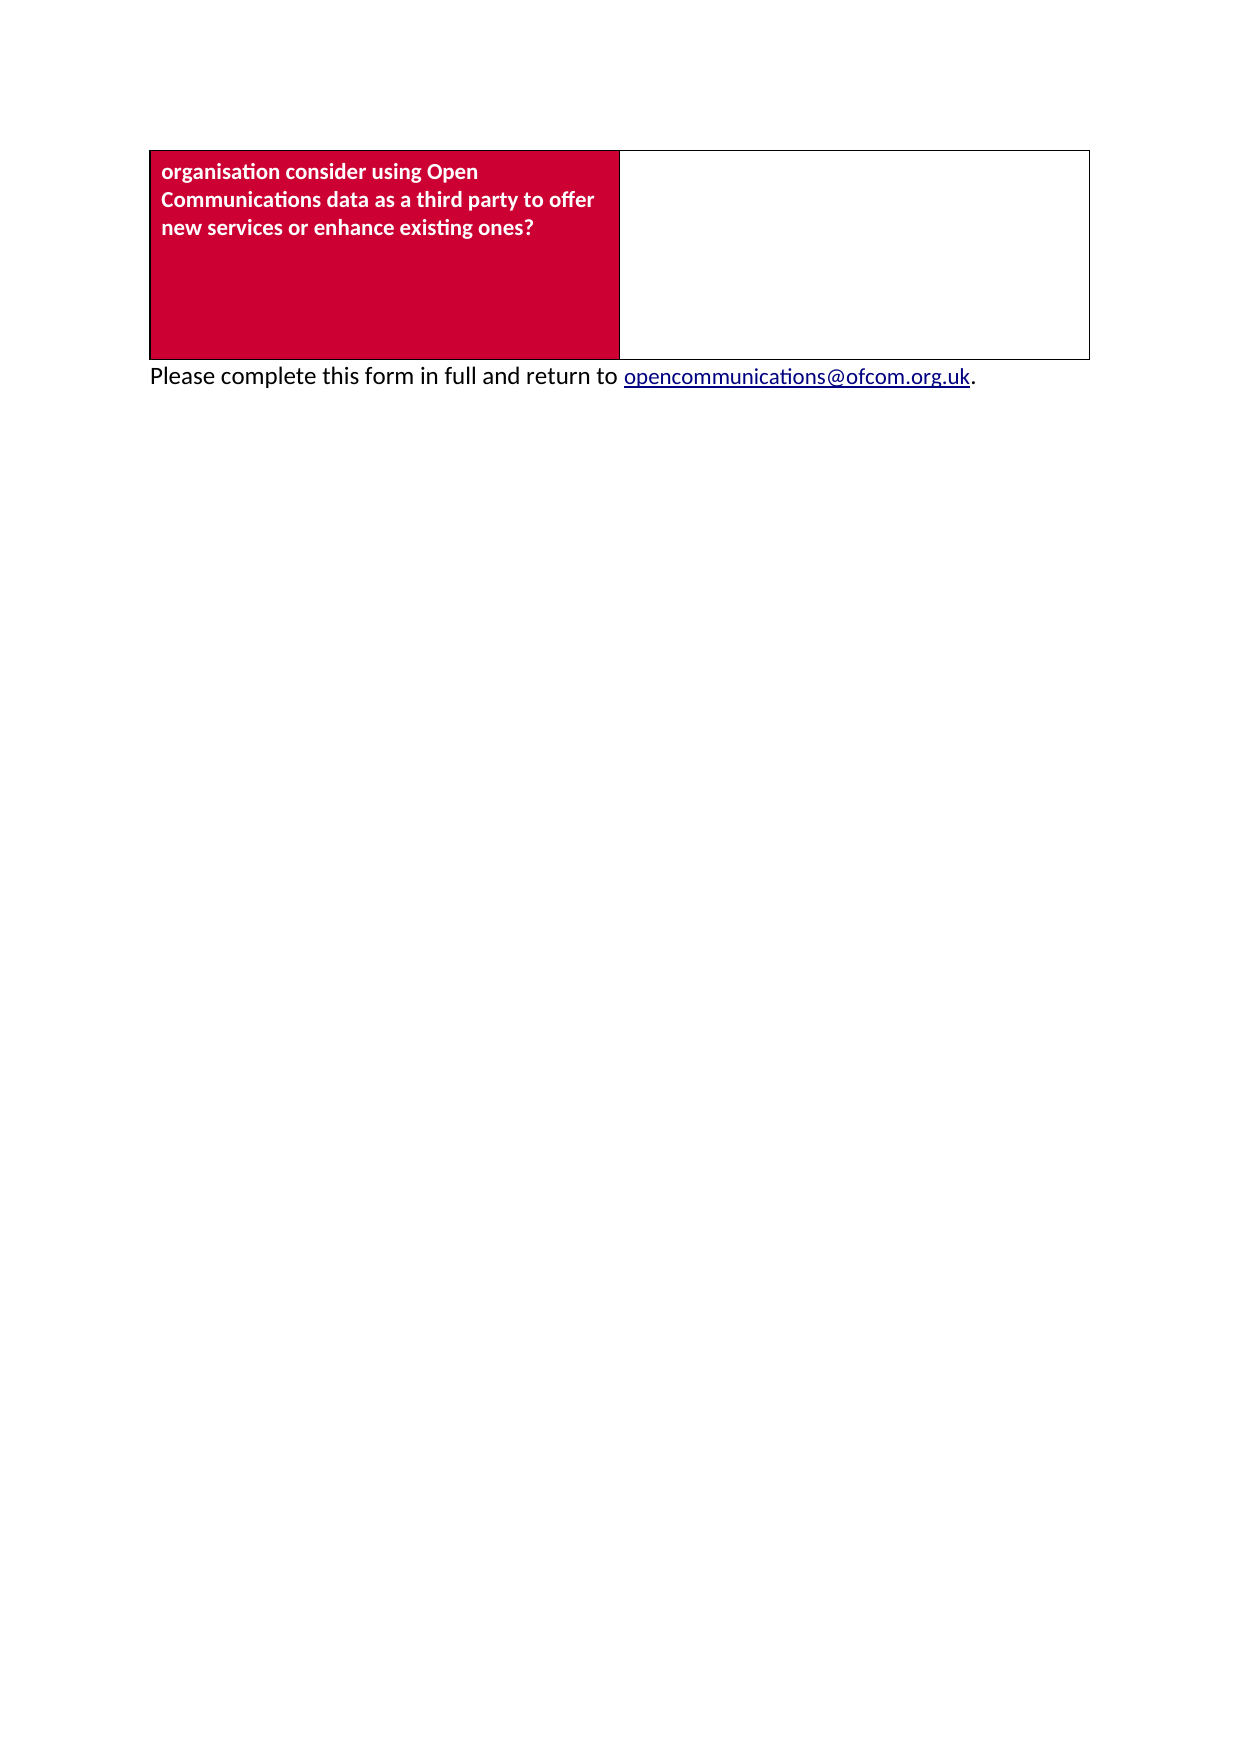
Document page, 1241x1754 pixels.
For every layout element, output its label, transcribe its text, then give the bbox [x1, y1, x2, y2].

text Please complete this form in full and return to opencommunications@ofcom.org.uk. [150, 360, 1090, 391]
table_cell organisation consider using Open Communications data as a third party to offer new services or enhance existing ones? [151, 151, 619, 359]
table_cell [620, 151, 1089, 359]
